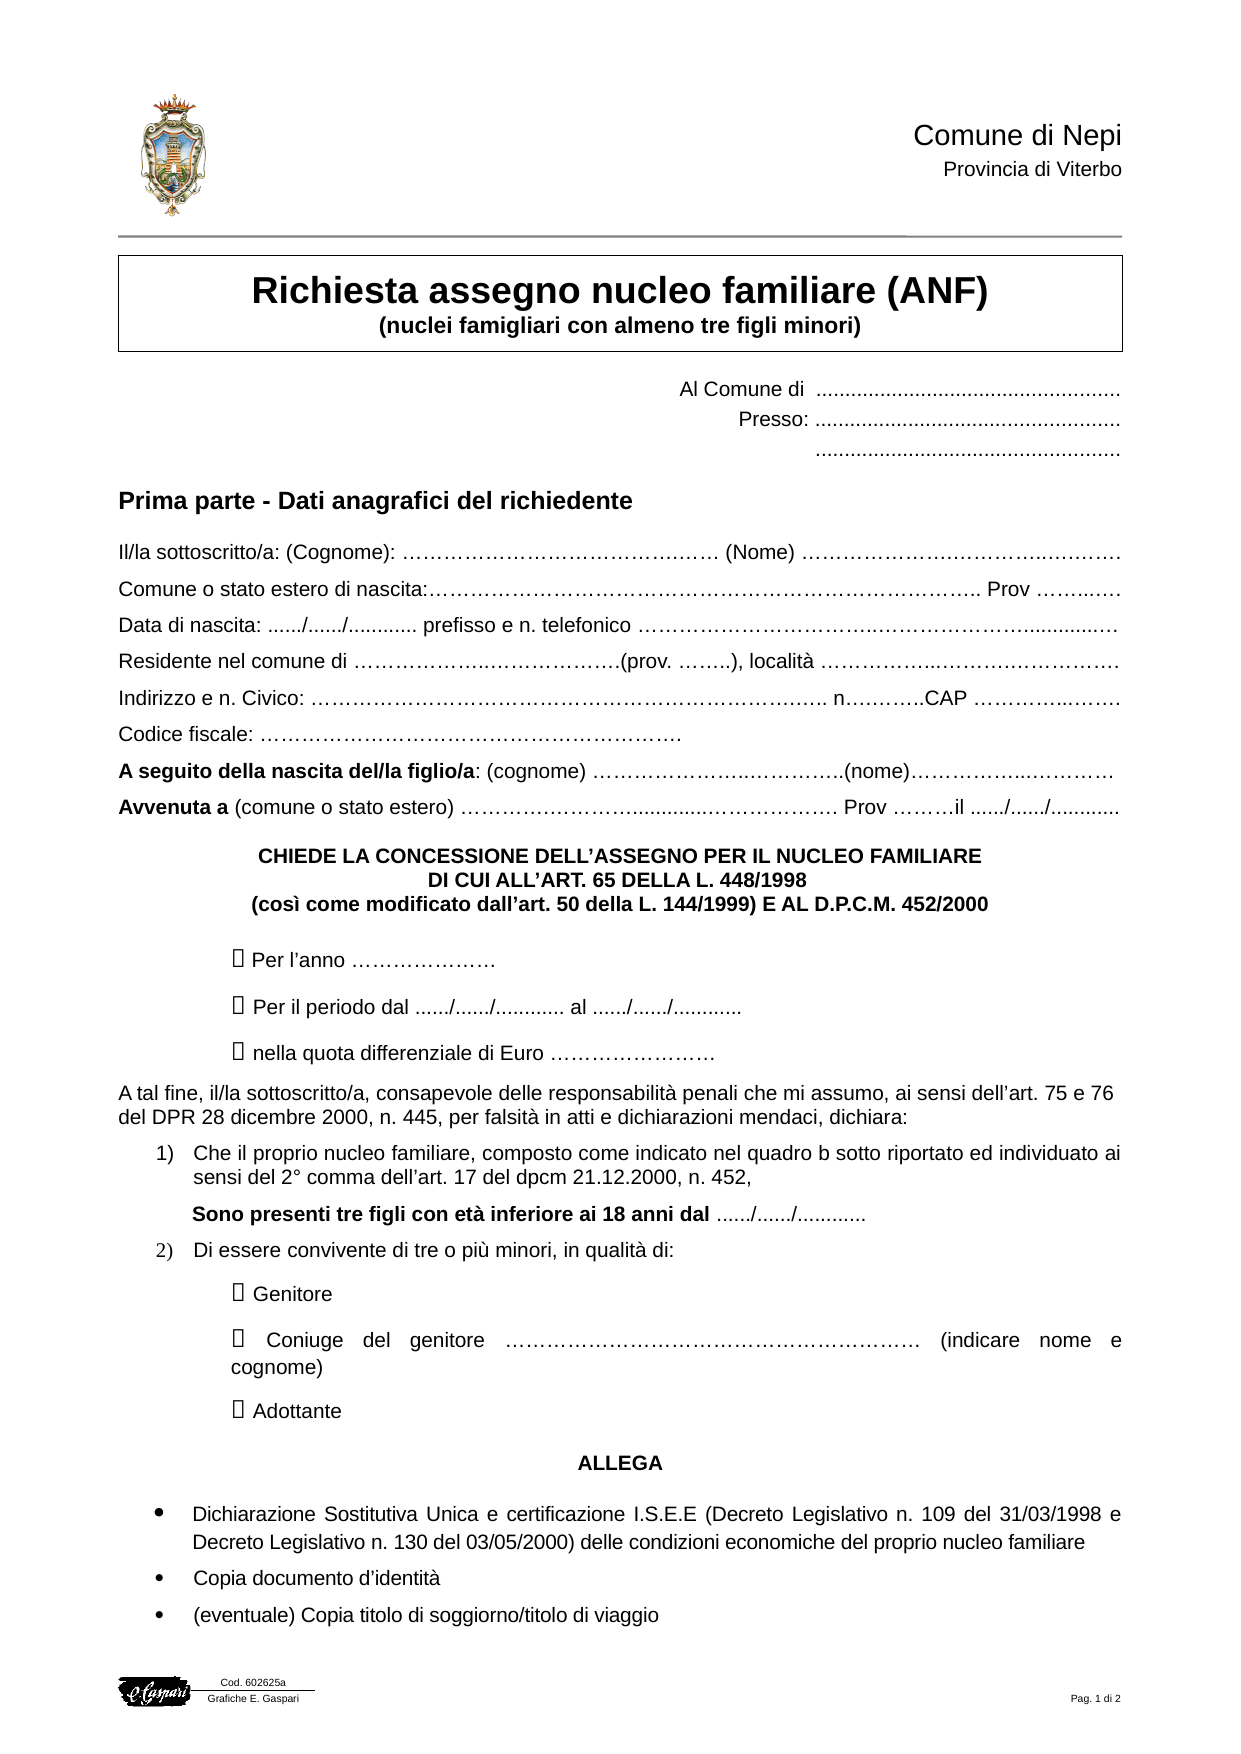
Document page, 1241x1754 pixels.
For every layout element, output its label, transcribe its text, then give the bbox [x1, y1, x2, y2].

text Residente nel comune di ………………..……………….(prov. ……..), località ……………...……….……………. [118, 649, 1122, 673]
text  Per il periodo dal ....../....../............ al ....../....../............ [231, 987, 1122, 1022]
list Dichiarazione Sostitutiva Unica e certificazione I.S.E.E (Decreto Legislativo n. 109 del 31/03/1998 e Decreto Legislativo n. 130 del 03/05/2000) delle condizioni economiche del proprio nucleo familiare [154, 1502, 1122, 1553]
text Provincia di Viterbo [224, 157, 1122, 181]
text Data di nascita: ....../....../............ prefisso e n. telefonico ……………………………..………………….............… [118, 613, 1122, 637]
text Prima parte - Dati anagrafici del richiedente [118, 486, 1122, 515]
text (così come modificato dall’art. 50 della L. 144/1999) E AL D.P.C.M. 452/2000 [118, 892, 1122, 916]
text  Per l’anno ………………… [231, 941, 1122, 975]
subtitle CHIEDE LA CONCESSIONE DELL’ASSEGNO PER IL NUCLEO FAMILIARE [118, 844, 1122, 868]
picture [122, 87, 224, 219]
text Sono presenti tre figli con età inferiore ai 18 anni dal ....../....../............ [192, 1201, 1122, 1225]
text Indirizzo e n. Civico: …………………………………………………………….….. n….……..CAP …………...……. [118, 686, 1122, 710]
text Al Comune di [679, 377, 1122, 401]
text ALLEGA [118, 1451, 1122, 1475]
list Di essere convivente di tre o più minori, in qualità di: [156, 1238, 1122, 1262]
text  Coniuge del genitore …………………………………………………… (indicare nome e cognome) [231, 1321, 1122, 1379]
text DI CUI ALL’ART. 65 DELLA L. 448/1998 [118, 868, 1122, 892]
text Presso: [738, 407, 1122, 431]
list Copia documento d’identità [156, 1566, 1122, 1590]
text Codice fiscale: ……………………………………………………. [118, 722, 1122, 746]
text Avvenuta a (comune o stato estero) ………….………….............………………. Prov ………il ....../....../............ [118, 795, 1122, 819]
table_header Richiesta assegno nucleo familiare (ANF) (nuclei famigliari con almeno tre figli minori) [119, 256, 1122, 351]
text  nella quota differenziale di Euro …………………… [231, 1034, 1122, 1068]
text A seguito della nascita del/la figlio/a: (cognome) …………………..…………..(nome)……………...………… [118, 759, 1122, 783]
text  Genitore [231, 1274, 1122, 1309]
text Comune o stato estero di nascita:…………………………………………………………………….. Prov ……...…. [118, 576, 1122, 600]
text Il/la sottoscritto/a: (Cognome): ………………………………….…… (Nome) ………………….…………..….……. [118, 540, 1122, 564]
picture [117, 1675, 191, 1707]
text A tal fine, il/la sottoscritto/a, consapevole delle responsabilità penali che mi assumo, ai sensi dell’art. 75 e 76 del DPR 28 dicembre 2000, n. 445, per falsità in atti e dichiarazioni mendaci, dichiara: [118, 1081, 1122, 1128]
text  Adottante [231, 1392, 1122, 1426]
list Che il proprio nucleo familiare, composto come indicato nel quadro b sotto riportato ed individuato ai sensi del 2° comma dell’art. 17 del dpcm 21.12.2000, n. 452, [156, 1141, 1122, 1189]
list (eventuale) Copia titolo di soggiorno/titolo di viaggio [156, 1603, 1122, 1627]
text Comune di Nepi [224, 118, 1122, 152]
